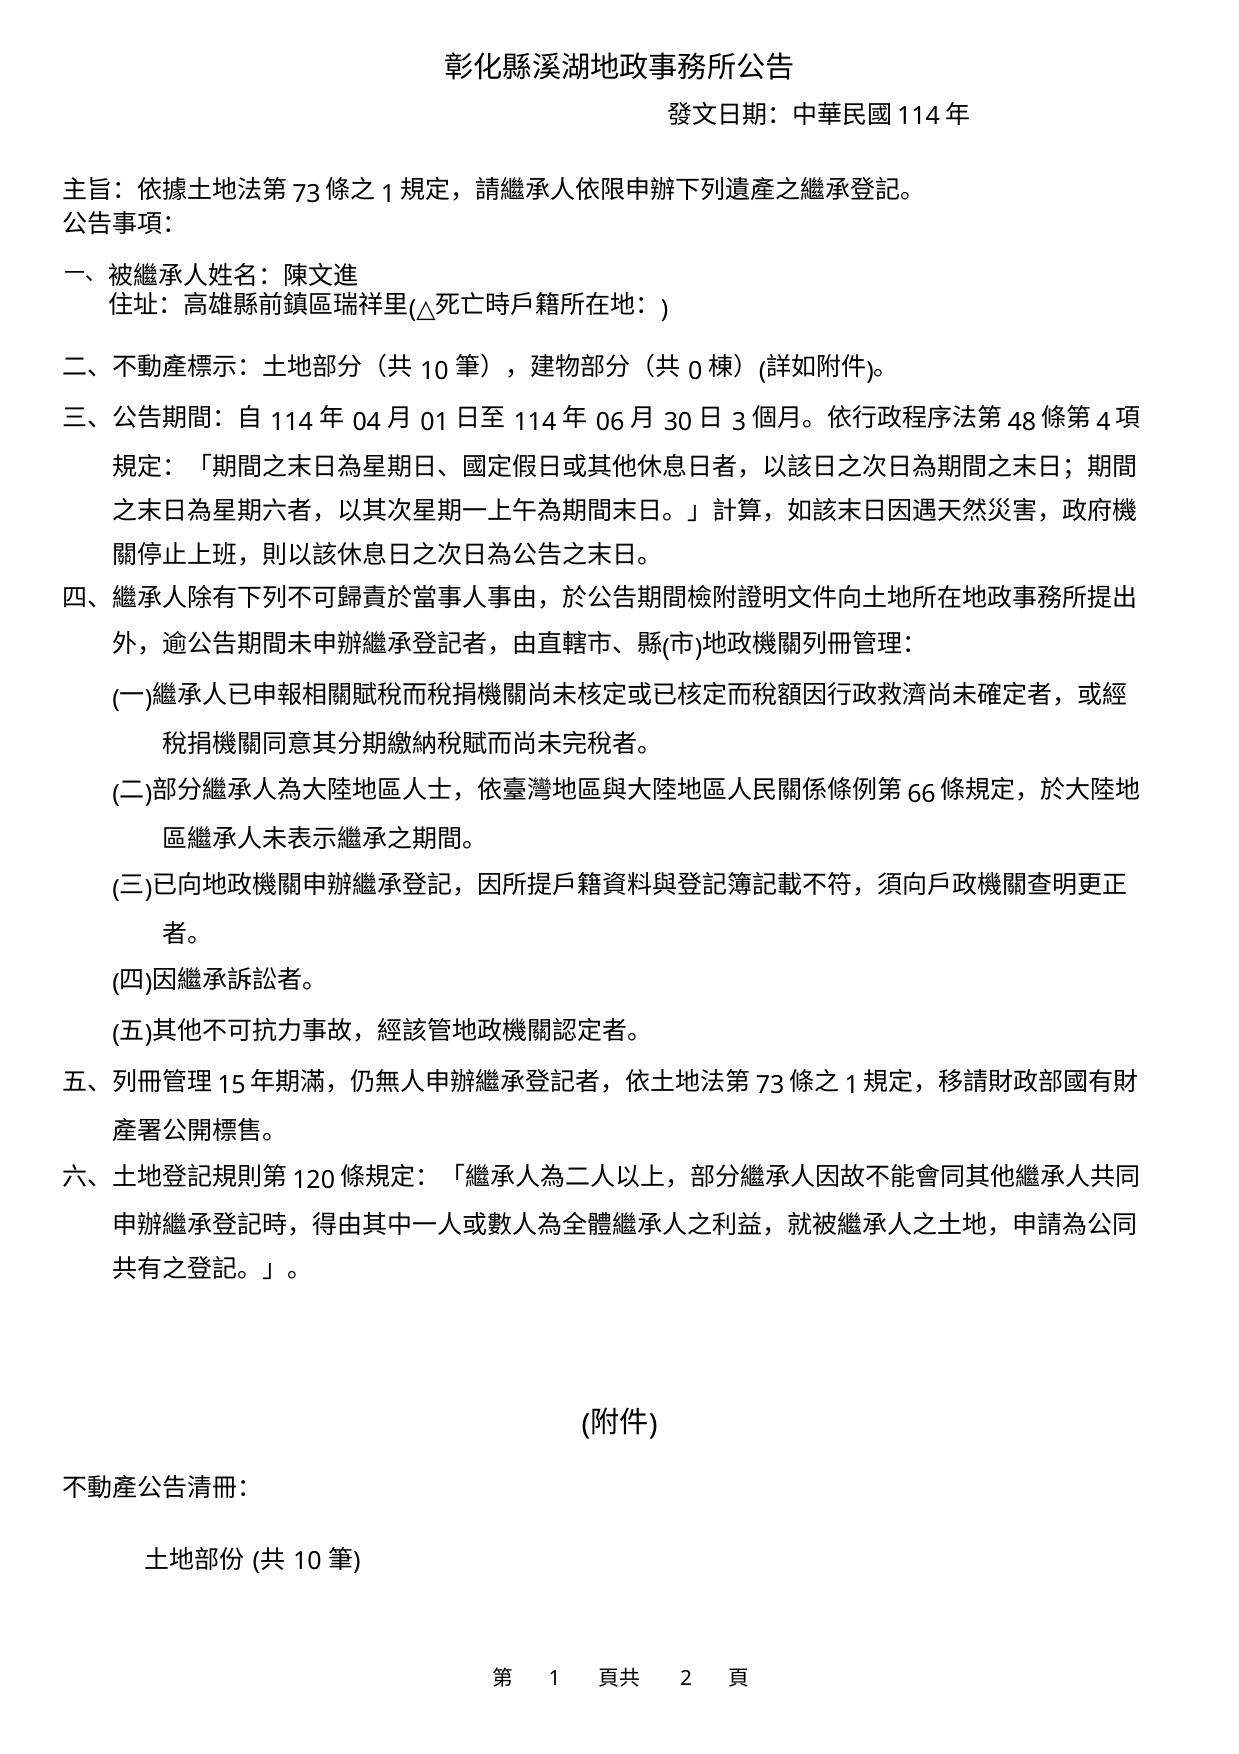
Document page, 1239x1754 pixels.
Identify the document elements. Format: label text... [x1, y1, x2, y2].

table_cell [62, 95, 109, 135]
table_header [0, 0, 62, 41]
table_cell [0, 176, 62, 216]
table_cell [1177, 261, 1239, 312]
table_cell 不動產公告清冊： [62, 1454, 1177, 1526]
table_cell 2 [653, 1658, 718, 1698]
table_cell [0, 41, 62, 94]
table_cell [759, 1352, 1177, 1392]
table_cell [0, 1526, 62, 1597]
table_cell 主旨：依據土地法第73條之1規定，請繼承人依限申辦下列遺產之繼承登記。 公告事項： [62, 176, 1177, 261]
table_cell [483, 1598, 523, 1657]
table_cell 土地部份 (共 10 筆) [62, 1526, 1177, 1597]
table_cell [759, 1658, 1177, 1698]
table_cell [1177, 1454, 1239, 1526]
table_cell [62, 312, 109, 353]
table_cell [653, 95, 667, 135]
table_cell [0, 1352, 62, 1392]
table_header [759, 0, 1177, 41]
table_cell [585, 1352, 653, 1392]
table_cell [0, 95, 62, 135]
table_header [523, 0, 585, 41]
table_cell [62, 1658, 109, 1698]
table_cell [523, 1598, 585, 1657]
table_header [483, 0, 523, 41]
table_cell [0, 1392, 62, 1453]
table_cell [759, 135, 1177, 176]
table_cell [523, 95, 585, 135]
table_cell [653, 1598, 667, 1657]
table_cell 發文日期：中華民國114年 [667, 95, 1177, 135]
table_cell [1177, 1352, 1239, 1392]
table_cell [718, 1598, 759, 1657]
table_cell [483, 135, 523, 176]
table_cell [1177, 216, 1239, 261]
table_cell [718, 1352, 759, 1392]
table_cell [0, 216, 62, 261]
table_cell 彰化縣溪湖地政事務所公告 [62, 41, 1177, 94]
table_cell [585, 1598, 653, 1657]
table_cell [523, 135, 585, 176]
table_cell [109, 95, 482, 135]
table_cell [109, 1598, 482, 1657]
table_cell [62, 1598, 109, 1657]
table_cell [1177, 353, 1239, 1352]
table_cell [1177, 1658, 1239, 1698]
table_cell [109, 135, 482, 176]
table_cell 1 [523, 1658, 585, 1698]
table_cell (附件) [62, 1392, 1177, 1453]
table_cell [1177, 95, 1239, 135]
table_cell [0, 135, 62, 176]
table_cell [0, 1598, 62, 1657]
table_header [109, 0, 482, 41]
table_cell 頁共 [585, 1658, 653, 1698]
table_cell [0, 312, 62, 353]
table_header [585, 0, 653, 41]
table_cell [653, 1352, 667, 1392]
table_header [667, 0, 718, 41]
table_header [653, 0, 667, 41]
table_cell [1177, 135, 1239, 176]
table_cell [109, 1658, 482, 1698]
table_header [1177, 0, 1239, 41]
table_cell [0, 261, 62, 312]
table_cell [523, 1352, 585, 1392]
table_cell 二、不動產標示：土地部分（共 10 筆），建物部分（共 0 棟）(詳如附件)。 三、公告期間：自 114 年 04 月 01 日至 114 年 06 月 30 日 3 個月。依行政程序法第48條第4項 規定：「期間之末日為星期日、國定假日或其他休息日者，以該日之次日為期間之末日；期間 之末日為星期六者，以其次星期一上午為期間末日。」計算，如該末日因遇天然災害，政府機 關停止上班，則以該休息日之次日為公告之末日。 四、繼承人除有下列不可歸責於當事人事由，於公告期間檢附證明文件向土地所在地政事務所提出 外，逾公告期間未申辦繼承登記者，由直轄市、縣(市)地政機關列冊管理： (一)繼承人已申報相關賦稅而稅捐機關尚未核定或已核定而稅額因行政救濟尚未確定者，或經 稅捐機關同意其分期繳納稅賦而尚未完稅者。 (二)部分繼承人為大陸地區人士，依臺灣地區與大陸地區人民關係條例第66條規定，於大陸地 區繼承人未表示繼承之期間。 (三)已向地政機關申辦繼承登記，因所提戶籍資料與登記簿記載不符，須向戶政機關查明更正 者。 (四)因繼承訴訟者。 (五)其他不可抗力事故，經該管地政機關認定者。 五、列冊管理15年期滿，仍無人申辦繼承登記者，依土地法第73條之1規定，移請財政部國有財 產署公開標售。 六、土地登記規則第120條規定：「繼承人為二人以上，部分繼承人因故不能會同其他繼承人共同 申辦繼承登記時，得由其中一人或數人為全體繼承人之利益，就被繼承人之土地，申請為公同 共有之登記。」。 [62, 353, 1177, 1352]
table_cell [109, 1352, 482, 1392]
table_cell [0, 1454, 62, 1526]
table_cell [1177, 1598, 1239, 1657]
table_cell [667, 135, 718, 176]
table_cell [1177, 1526, 1239, 1597]
table_cell [483, 1352, 523, 1392]
table_cell [667, 1598, 718, 1657]
table_cell [585, 95, 653, 135]
table_cell [759, 1598, 1177, 1657]
table_header [718, 0, 759, 41]
table_cell [585, 135, 653, 176]
table_cell 頁 [718, 1658, 759, 1698]
table_cell 被繼承人姓名：陳文進 住址：高雄縣前鎮區瑞祥里(△死亡時戶籍所在地：) [109, 261, 1177, 353]
table_cell 一、 [62, 261, 109, 312]
table_cell [718, 135, 759, 176]
table_header [62, 0, 109, 41]
table_cell [483, 95, 523, 135]
table_cell 第 [483, 1658, 523, 1698]
table_cell [0, 1658, 62, 1698]
table_cell [62, 135, 109, 176]
table_cell [1177, 41, 1239, 94]
table_cell [653, 135, 667, 176]
table_cell [0, 353, 62, 1352]
table_cell [1177, 312, 1239, 353]
table_cell [1177, 1392, 1239, 1453]
table_cell [62, 1352, 109, 1392]
table_cell [1177, 176, 1239, 216]
table_cell [667, 1352, 718, 1392]
